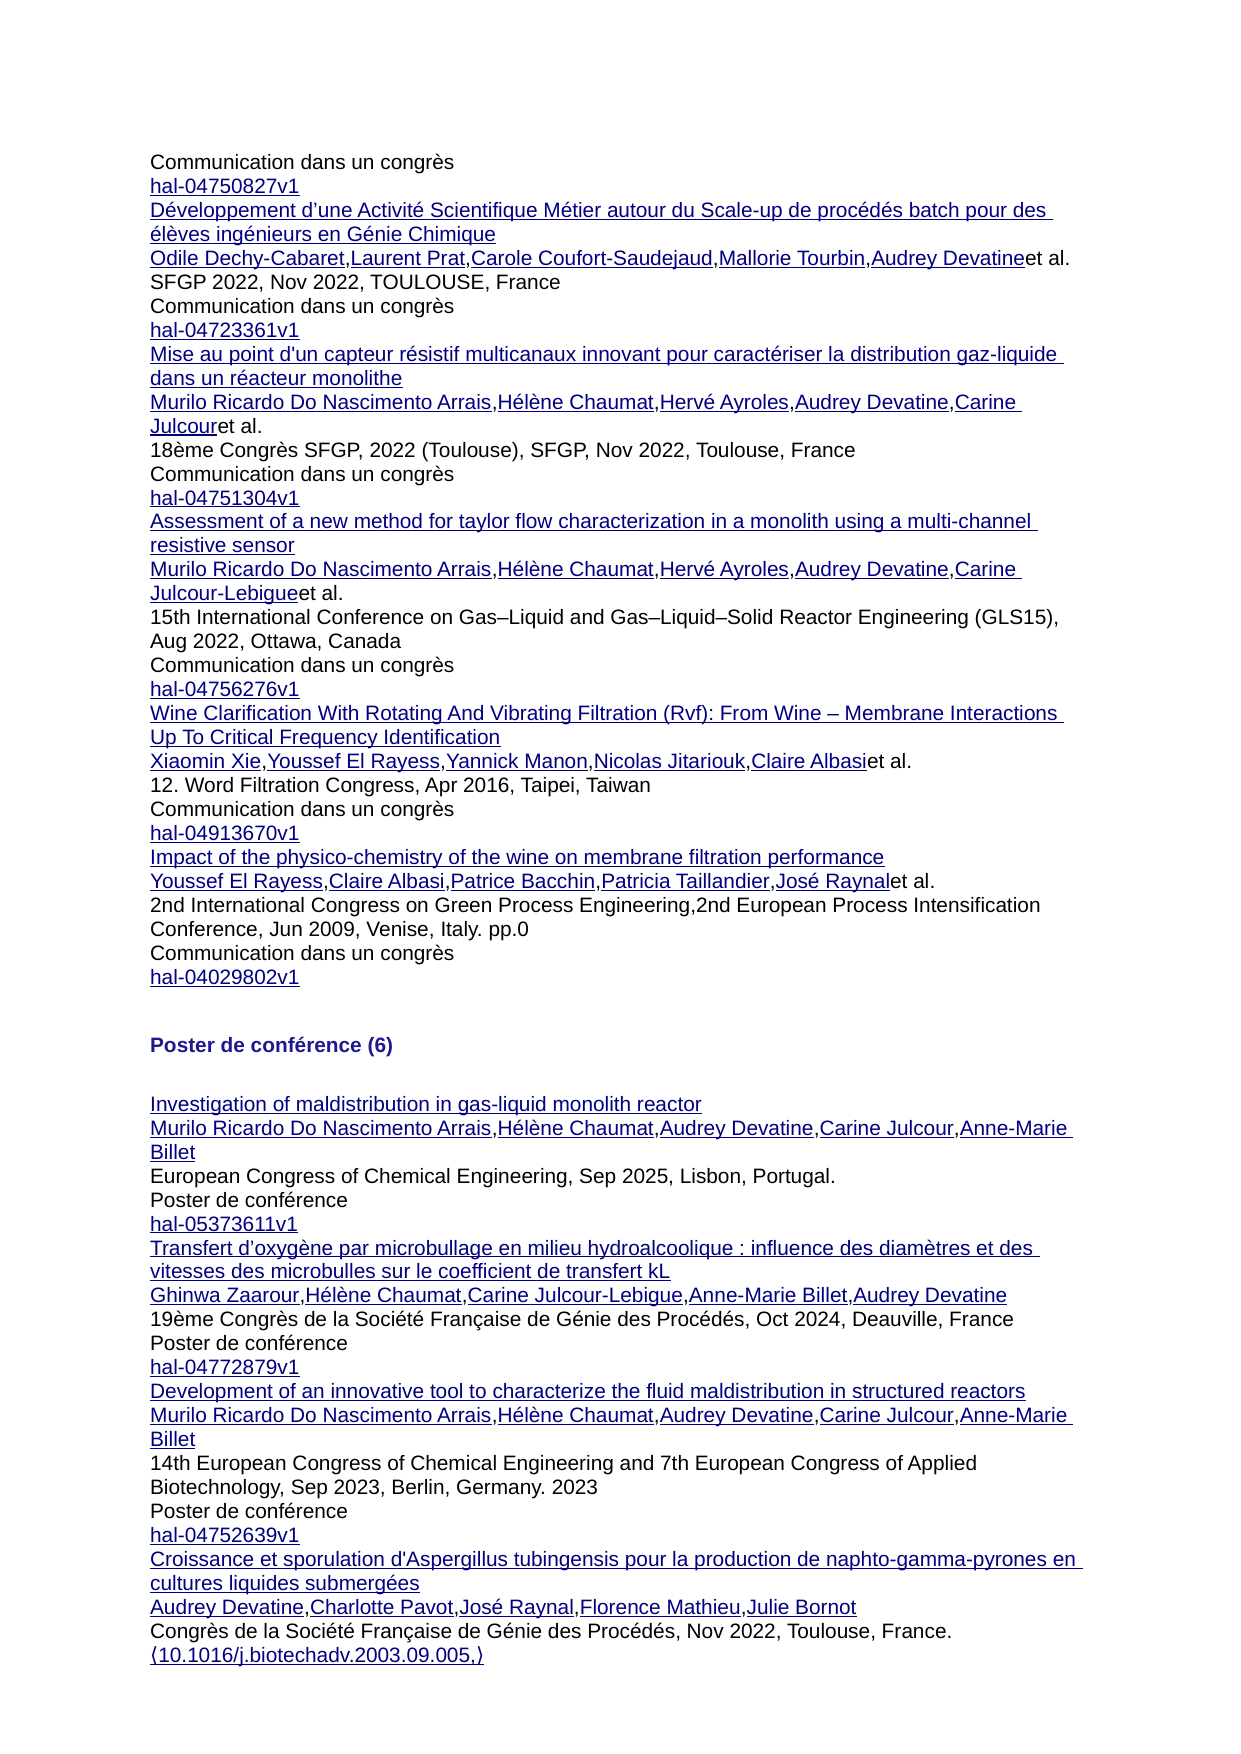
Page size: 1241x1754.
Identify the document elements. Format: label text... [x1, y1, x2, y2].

table_cell Communication dans un congrès hal-04750827v1 [150, 150, 1090, 198]
table_cell Development of an innovative tool to characterize the fluid maldistribution in structured reactors Murilo Ricardo Do Nascimento Arrais,Hélène Chaumat,Audrey Devatine,Carine Julcour,Anne-Marie Billet 14th European Congress of Chemical Engineering and 7th European Congress of Applied Biotechnology, Sep 2023, Berlin, Germany. 2023 Poster de conférence hal-04752639v1 [150, 1379, 1090, 1547]
table_cell Croissance et sporulation d'Aspergillus tubingensis pour la production de naphto-gamma-pyrones en cultures liquides submergées Audrey Devatine,Charlotte Pavot,José Raynal,Florence Mathieu,Julie Bornot Congrès de la Société Française de Génie des Procédés, Nov 2022, Toulouse, France. ⟨10.1016/j.biotechadv.2003.09.005,⟩ [150, 1547, 1090, 1667]
table_cell Wine Clarification With Rotating And Vibrating Filtration (Rvf): From Wine – Membrane Interactions Up To Critical Frequency Identification Xiaomin Xie,Youssef El Rayess,Yannick Manon,Nicolas Jitariouk,Claire Albasiet al. 12. Word Filtration Congress, Apr 2016, Taipei, Taiwan Communication dans un congrès hal-04913670v1 [150, 701, 1090, 845]
table_cell Impact of the physico-chemistry of the wine on membrane filtration performance Youssef El Rayess,Claire Albasi,Patrice Bacchin,Patricia Taillandier,José Raynalet al. 2nd International Congress on Green Process Engineering,2nd European Process Intensification Conference, Jun 2009, Venise, Italy. pp.0 Communication dans un congrès hal-04029802v1 [150, 845, 1090, 988]
table_header Investigation of maldistribution in gas-liquid monolith reactor Murilo Ricardo Do Nascimento Arrais,Hélène Chaumat,Audrey Devatine,Carine Julcour,Anne-Marie Billet European Congress of Chemical Engineering, Sep 2025, Lisbon, Portugal. Poster de conférence hal-05373611v1 [150, 1092, 1090, 1235]
table_cell Assessment of a new method for taylor flow characterization in a monolith using a multi-channel resistive sensor Murilo Ricardo Do Nascimento Arrais,Hélène Chaumat,Hervé Ayroles,Audrey Devatine,Carine Julcour-Lebigueet al. 15th International Conference on Gas–Liquid and Gas–Liquid–Solid Reactor Engineering (GLS15), Aug 2022, Ottawa, Canada Communication dans un congrès hal-04756276v1 [150, 509, 1090, 701]
table_cell Transfert d’oxygène par microbullage en milieu hydroalcoolique : influence des diamètres et des vitesses des microbulles sur le coefficient de transfert kL Ghinwa Zaarour,Hélène Chaumat,Carine Julcour-Lebigue,Anne-Marie Billet,Audrey Devatine 19ème Congrès de la Société Française de Génie des Procédés, Oct 2024, Deauville, France Poster de conférence hal-04772879v1 [150, 1235, 1090, 1379]
subtitle Poster de conférence (6) [150, 1033, 1090, 1057]
table_cell Développement d’une Activité Scientifique Métier autour du Scale-up de procédés batch pour des élèves ingénieurs en Génie Chimique Odile Dechy-Cabaret,Laurent Prat,Carole Coufort-Saudejaud,Mallorie Tourbin,Audrey Devatineet al. SFGP 2022, Nov 2022, TOULOUSE, France Communication dans un congrès hal-04723361v1 [150, 198, 1090, 342]
table_cell Mise au point d'un capteur résistif multicanaux innovant pour caractériser la distribution gaz-liquide dans un réacteur monolithe Murilo Ricardo Do Nascimento Arrais,Hélène Chaumat,Hervé Ayroles,Audrey Devatine,Carine Julcouret al. 18ème Congrès SFGP, 2022 (Toulouse), SFGP, Nov 2022, Toulouse, France Communication dans un congrès hal-04751304v1 [150, 342, 1090, 509]
